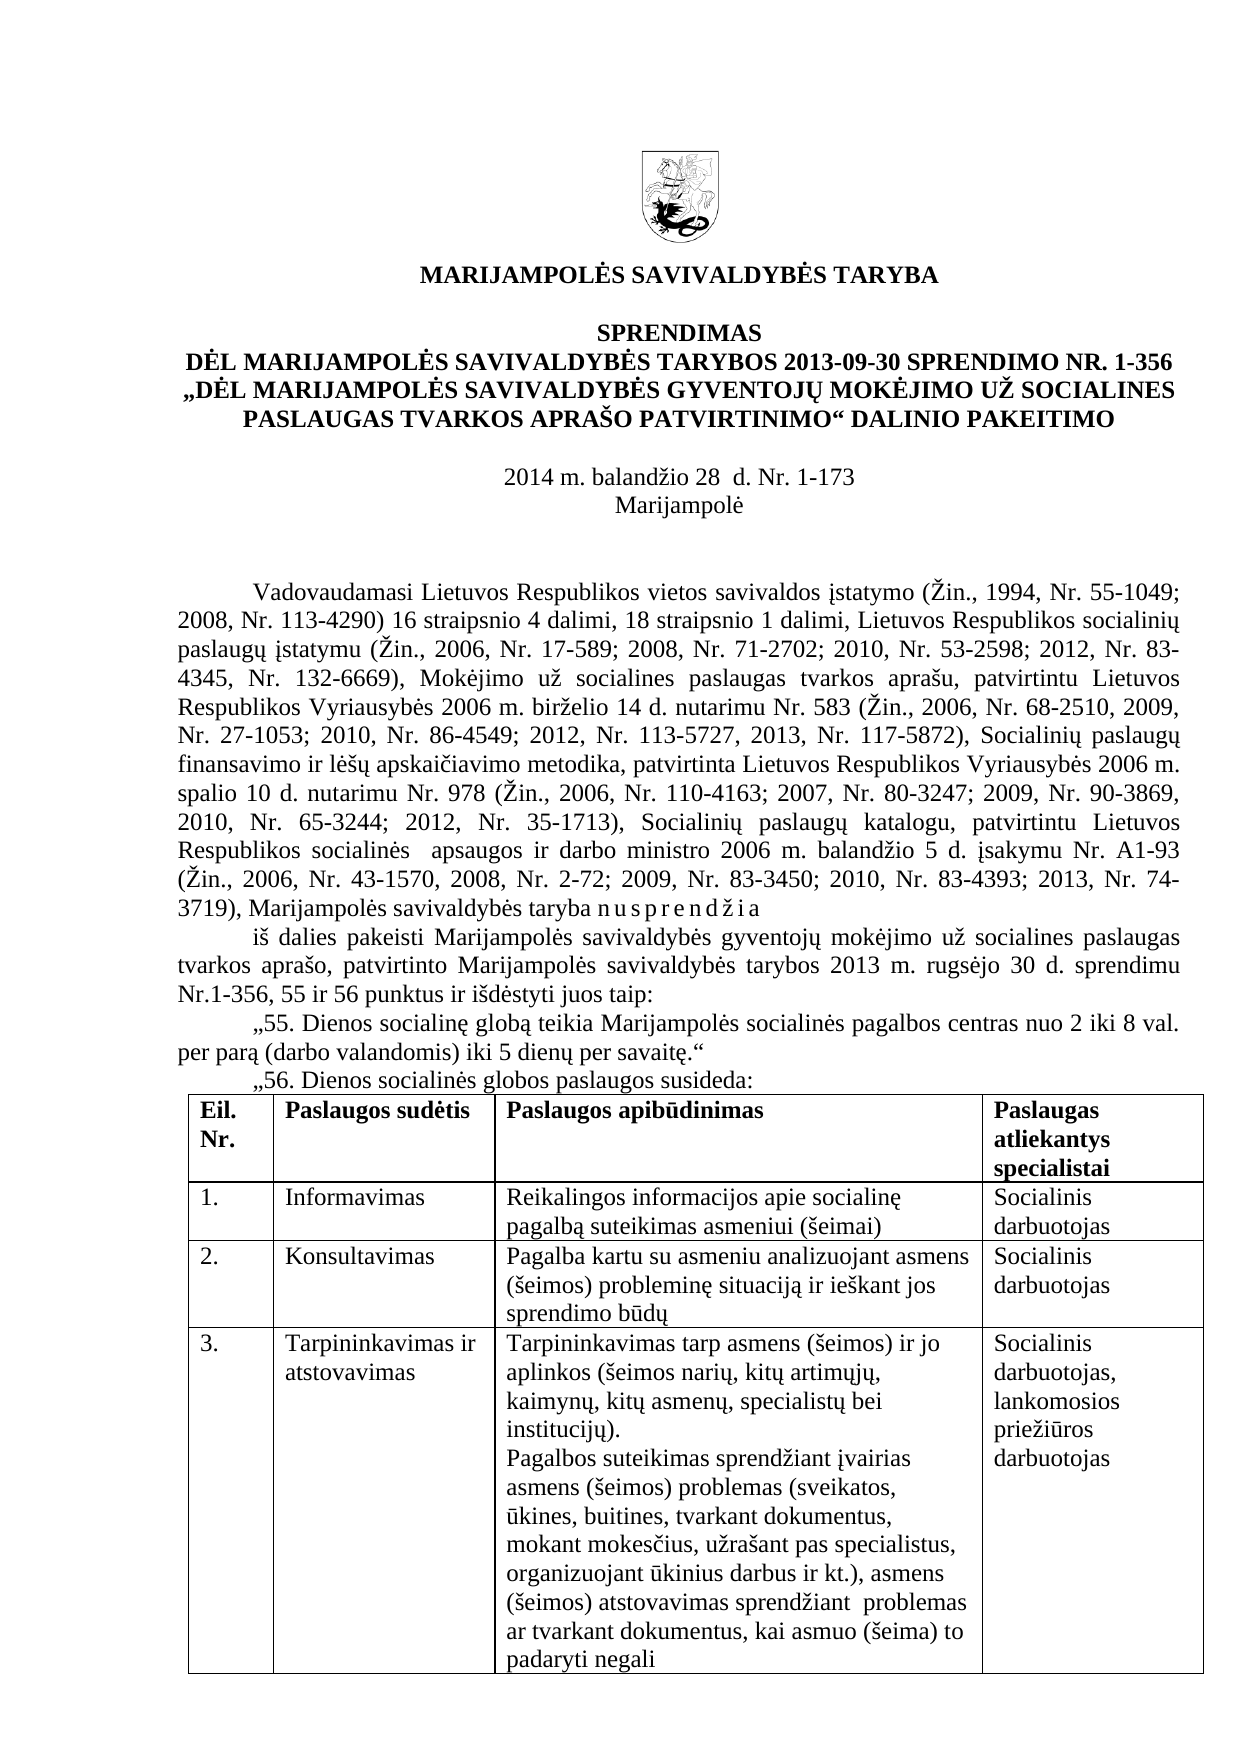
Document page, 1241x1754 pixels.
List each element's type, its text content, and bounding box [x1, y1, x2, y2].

table_cell Socialinis darbuotojas [983, 1183, 1203, 1240]
table_cell Pagalba kartu su asmeniu analizuojant asmens (šeimos) probleminę situaciją ir ieškant jos sprendimo būdų [496, 1241, 982, 1327]
table_cell Informavimas [274, 1183, 494, 1240]
text Vadovaudamasi Lietuvos Respublikos vietos savivaldos įstatymo (Žin., 1994, Nr. 55-1049; 2008, Nr. 113-4290) 16 straipsnio 4 dalimi, 18 straipsnio 1 dalimi, Lietuvos Respublikos socialinių paslaugų įstatymu (Žin., 2006, Nr. 17-589; 2008, Nr. 71-2702; 2010, Nr. 53-2598; 2012, Nr. 83-4345, Nr. 132-6669), Mokėjimo už socialines paslaugas tvarkos aprašu, patvirtintu Lietuvos Respublikos Vyriausybės 2006 m. birželio 14 d. nutarimu Nr. 583 (Žin., 2006, Nr. 68-2510, 2009, Nr. 27-1053; 2010, Nr. 86-4549; 2012, Nr. 113-5727, 2013, Nr. 117-5872), Socialinių paslaugų finansavimo ir lėšų apskaičiavimo metodika, patvirtinta Lietuvos Respublikos Vyriausybės 2006 m. spalio 10 d. nutarimu Nr. 978 (Žin., 2006, Nr. 110-4163; 2007, Nr. 80-3247; 2009, Nr. 90-3869, 2010, Nr. 65-3244; 2012, Nr. 35-1713), Socialinių paslaugų katalogu, patvirtintu Lietuvos Respublikos socialinės apsaugos ir darbo ministro 2006 m. balandžio 5 d. įsakymu Nr. A1-93 (Žin., 2006, Nr. 43-1570, 2008, Nr. 2-72; 2009, Nr. 83-3450; 2010, Nr. 83-4393; 2013, Nr. 74-3719), Marijampolės savivaldybės taryba nusprendžia [177, 577, 1181, 922]
text „56. Dienos socialinės globos paslaugos susideda: [177, 1065, 1181, 1094]
table_cell 2. [189, 1241, 273, 1327]
table_cell Tarpininkavimas tarp asmens (šeimos) ir jo aplinkos (šeimos narių, kitų artimųjų, kaimynų, kitų asmenų, specialistų bei institucijų). Pagalbos suteikimas sprendžiant įvairias asmens (šeimos) problemas (sveikatos, ūkines, buitines, tvarkant dokumentus, mokant mokesčius, užrašant pas specialistus, organizuojant ūkinius darbus ir kt.), asmens (šeimos) atstovavimas sprendžiant problemas ar tvarkant dokumentus, kai asmuo (šeima) to padaryti negali [496, 1328, 982, 1673]
text SPRENDIMAS [177, 318, 1181, 347]
table_header Eil. Nr. [189, 1095, 273, 1181]
text iš dalies pakeisti Marijampolės savivaldybės gyventojų mokėjimo už socialines paslaugas tvarkos aprašo, patvirtinto Marijampolės savivaldybės tarybos 2013 m. rugsėjo 30 d. sprendimu Nr.1-356, 55 ir 56 punktus ir išdėstyti juos taip: [177, 922, 1181, 1008]
table_cell Socialinis darbuotojas, lankomosios priežiūros darbuotojas [983, 1328, 1203, 1673]
table_cell Konsultavimas [274, 1241, 494, 1327]
table_cell Reikalingos informacijos apie socialinę pagalbą suteikimas asmeniui (šeimai) [496, 1183, 982, 1240]
table_cell 1. [189, 1183, 273, 1240]
table_header Paslaugos sudėtis [274, 1095, 494, 1181]
table_cell 3. [189, 1328, 273, 1673]
table_cell Tarpininkavimas ir atstovavimas [274, 1328, 494, 1673]
text DĖL MARIJAMPOLĖS SAVIVALDYBĖS TARYBOS 2013-09-30 SPRENDIMO NR. 1-356 „DĖL MARIJAMPOLĖS SAVIVALDYBĖS GYVENTOJŲ MOKĖJIMO UŽ SOCIALINES PASLAUGAS TVARKOS APRAŠO PATVIRTINIMO“ DALINIO PAKEITIMO [177, 347, 1181, 433]
text „55. Dienos socialinę globą teikia Marijampolės socialinės pagalbos centras nuo 2 iki 8 val. per parą (darbo valandomis) iki 5 dienų per savaitę.“ [177, 1008, 1181, 1065]
text Marijampolė [177, 490, 1181, 519]
table_header Paslaugas atliekantys specialistai [983, 1095, 1203, 1181]
text 2014 m. balandžio 28 d. Nr. 1-173 [177, 462, 1181, 490]
table_cell Socialinis darbuotojas [983, 1241, 1203, 1327]
text MARIJAMPOLĖS SAVIVALDYBĖS TARYBA [177, 260, 1181, 289]
table_header Paslaugos apibūdinimas [496, 1095, 982, 1181]
